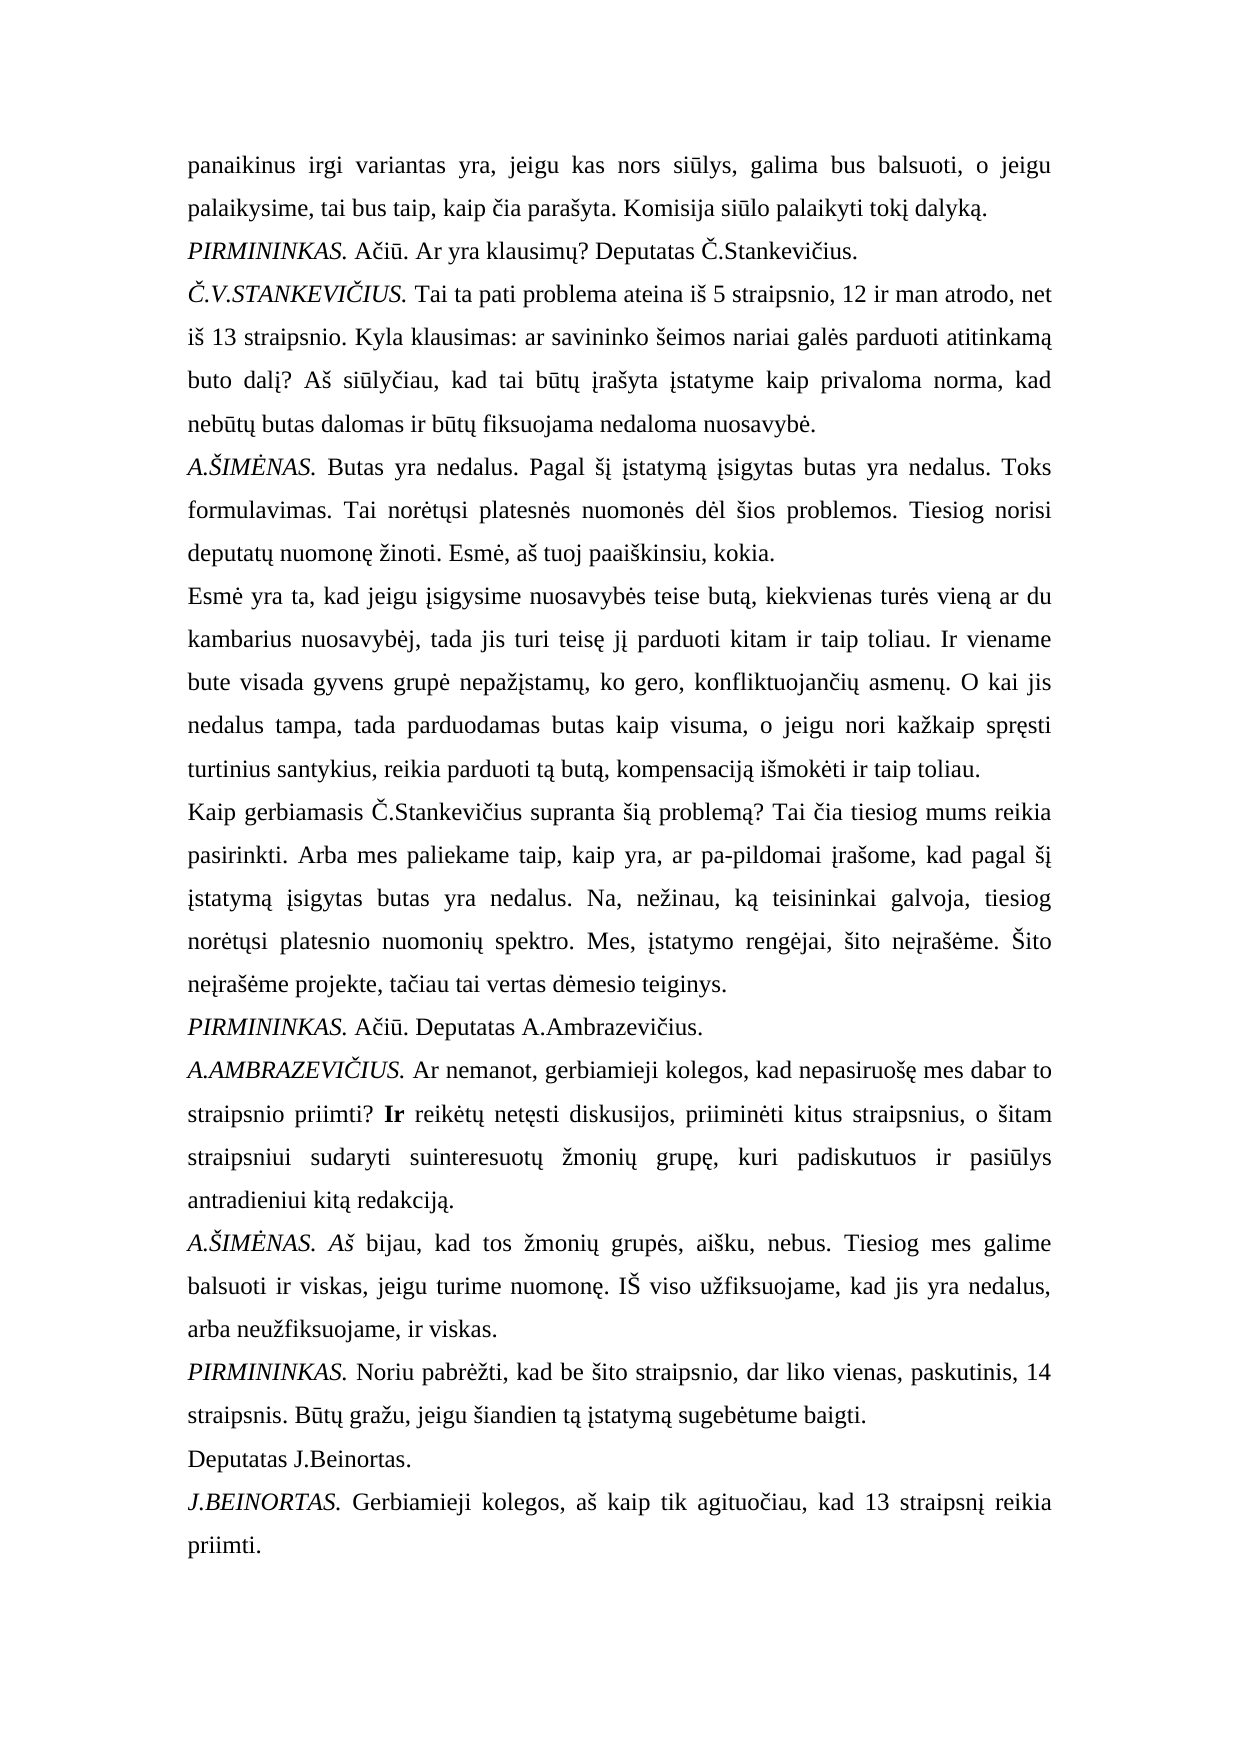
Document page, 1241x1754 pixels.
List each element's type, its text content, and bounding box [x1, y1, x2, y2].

text PIRMININKAS. Ačiū. Deputatas A.Ambrazevičius. [187, 1012, 1053, 1041]
text PIRMININKAS. Ačiū. Ar yra klausimų? Deputatas Č.Stankevičius. [187, 236, 1053, 265]
text A.ŠIMĖNAS. Aš bijau, kad tos žmonių grupės, aišku, nebus. Tiesiog mes galime balsuoti ir viskas, jeigu turime nuomonę. IŠ viso užfiksuojame, kad jis yra nedalus, arba neužfiksuojame, ir viskas. [187, 1228, 1053, 1343]
text panaikinus irgi variantas yra, jeigu kas nors siūlys, galima bus balsuoti, o jeigu palaikysime, tai bus taip, kaip čia parašyta. Komisija siūlo palaikyti tokį dalyką. [187, 150, 1053, 222]
text Deputatas J.Beinortas. [187, 1444, 1053, 1472]
text A.AMBRAZEVIČIUS. Ar nemanot, gerbiamieji kolegos, kad nepasiruošę mes dabar to straipsnio priimti? Ir reikėtų netęsti diskusijos, priiminėti kitus straipsnius, o šitam straipsniui sudaryti suinteresuotų žmonių grupę, kuri padiskutuos ir pasiūlys antradieniui kitą redakciją. [187, 1056, 1053, 1214]
text J.BEINORTAS. Gerbiamieji kolegos, aš kaip tik agituočiau, kad 13 straipsnį reikia priimti. [187, 1487, 1053, 1559]
text PIRMININKAS. Noriu pabrėžti, kad be šito straipsnio, dar liko vienas, paskutinis, 14 straipsnis. Būtų gražu, jeigu šiandien tą įstatymą sugebėtume baigti. [187, 1357, 1053, 1429]
text Kaip gerbiamasis Č.Stankevičius supranta šią problemą? Tai čia tiesiog mums reikia pasirinkti. Arba mes paliekame taip, kaip yra, ar pa-pildomai įrašome, kad pagal šį įstatymą įsigytas butas yra nedalus. Na, nežinau, ką teisininkai galvoja, tiesiog norėtųsi platesnio nuomonių spektro. Mes, įstatymo rengėjai, šito neįrašėme. Šito neįrašėme projekte, tačiau tai vertas dėmesio teiginys. [187, 797, 1053, 998]
text Č.V.STANKEVIČIUS. Tai ta pati problema ateina iš 5 straipsnio, 12 ir man atrodo, net iš 13 straipsnio. Kyla klausimas: ar savininko šeimos nariai galės parduoti atitinkamą buto dalį? Aš siūlyčiau, kad tai būtų įrašyta įstatyme kaip privaloma norma, kad nebūtų butas dalomas ir būtų fiksuojama nedaloma nuosavybė. [187, 279, 1053, 437]
text Esmė yra ta, kad jeigu įsigysime nuosavybės teise butą, kiekvienas turės vieną ar du kambarius nuosavybėj, tada jis turi teisę jį parduoti kitam ir taip toliau. Ir viename bute visada gyvens grupė nepažįstamų, ko gero, konfliktuojančių asmenų. O kai jis nedalus tampa, tada parduodamas butas kaip visuma, o jeigu nori kažkaip spręsti turtinius santykius, reikia parduoti tą butą, kompensaciją išmokėti ir taip toliau. [187, 581, 1053, 782]
text A.ŠIMĖNAS. Butas yra nedalus. Pagal šį įstatymą įsigytas butas yra nedalus. Toks formulavimas. Tai norėtųsi platesnės nuomonės dėl šios problemos. Tiesiog norisi deputatų nuomonę žinoti. Esmė, aš tuoj paaiškinsiu, kokia. [187, 452, 1053, 567]
